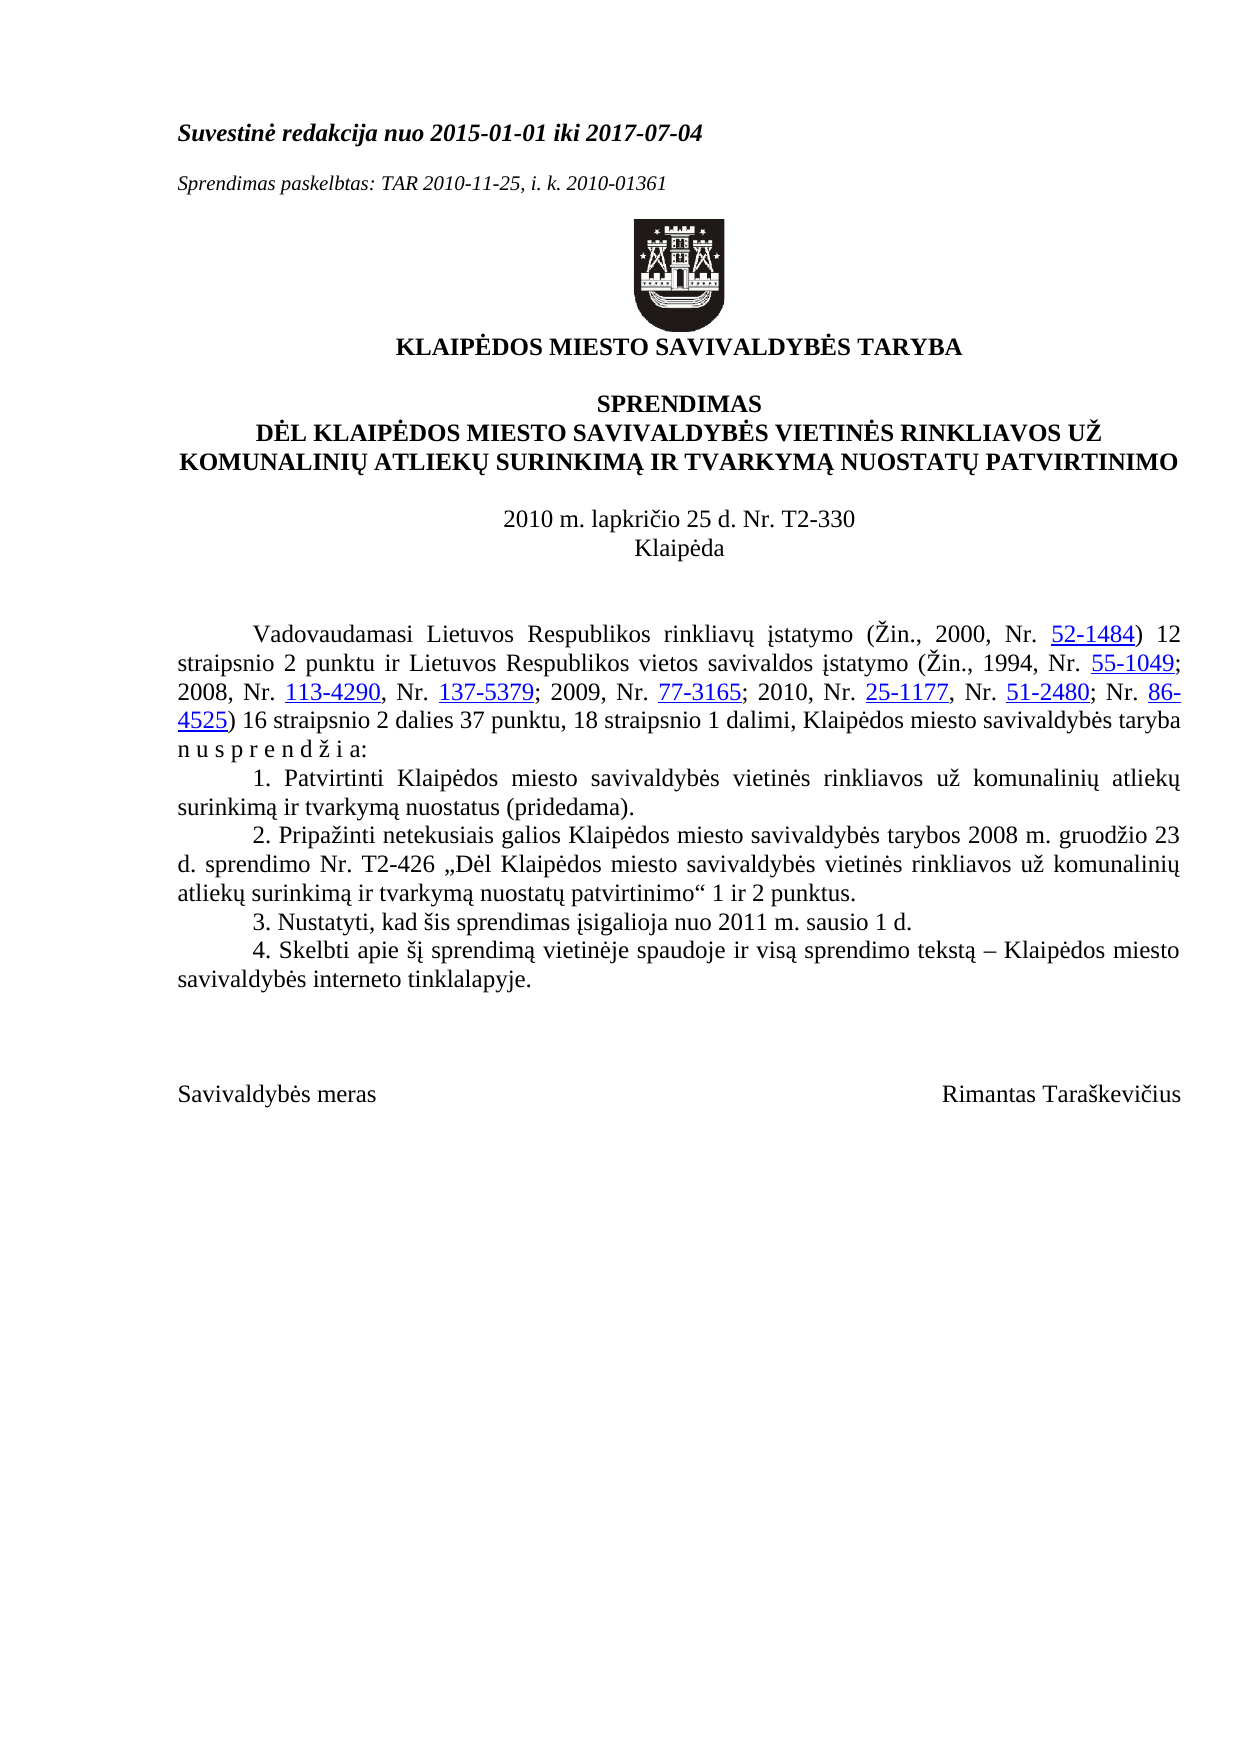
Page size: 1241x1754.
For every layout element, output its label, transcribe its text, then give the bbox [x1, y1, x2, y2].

text Klaipėda [177, 533, 1181, 562]
text Savivaldybės meras Rimantas Taraškevičius [177, 1079, 1181, 1108]
text 2. Pripažinti netekusiais galios Klaipėdos miesto savivaldybės tarybos 2008 m. gruodžio 23 d. sprendimo Nr. T2-426 „Dėl Klaipėdos miesto savivaldybės vietinės rinkliavos už komunalinių atliekų surinkimą ir tvarkymą nuostatų patvirtinimo“ 1 ir 2 punktus. [177, 820, 1181, 907]
text 4. Skelbti apie šį sprendimą vietinėje spaudoje ir visą sprendimo tekstą – Klaipėdos miesto savivaldybės interneto tinklalapyje. [177, 935, 1181, 993]
text Sprendimas paskelbtas: TAR 2010-11-25, i. k. 2010-01361 [177, 171, 1181, 195]
text 1. Patvirtinti Klaipėdos miesto savivaldybės vietinės rinkliavos už komunalinių atliekų surinkimą ir tvarkymą nuostatus (pridedama). [177, 763, 1181, 820]
text KLAIPĖDOS MIESTO SAVIVALDYBĖS TARYBA [177, 332, 1181, 360]
text 3. Nustatyti, kad šis sprendimas įsigalioja nuo 2011 m. sausio 1 d. [177, 907, 1181, 935]
text Suvestinė redakcija nuo 2015-01-01 iki 2017-07-04 [177, 118, 1181, 147]
text 2010 m. lapkričio 25 d. Nr. T2-330 [177, 504, 1181, 533]
text Vadovaudamasi Lietuvos Respublikos rinkliavų įstatymo (Žin., 2000, Nr. 52-1484) 12 straipsnio 2 punktu ir Lietuvos Respublikos vietos savivaldos įstatymo (Žin., 1994, Nr. 55-1049; 2008, Nr. 113-4290, Nr. 137-5379; 2009, Nr. 77-3165; 2010, Nr. 25-1177, Nr. 51-2480; Nr. 86-4525) 16 straipsnio 2 dalies 37 punktu, 18 straipsnio 1 dalimi, Klaipėdos miesto savivaldybės taryba nusprendžia: [177, 619, 1181, 763]
text SPRENDIMAS [177, 389, 1181, 418]
text DĖL KLAIPĖDOS MIESTO SAVIVALDYBĖS VIETINĖS RINKLIAVOS UŽ KOMUNALINIŲ ATLIEKŲ SURINKIMĄ IR TVARKYMĄ NUOSTATŲ PATVIRTINIMO [177, 418, 1181, 475]
